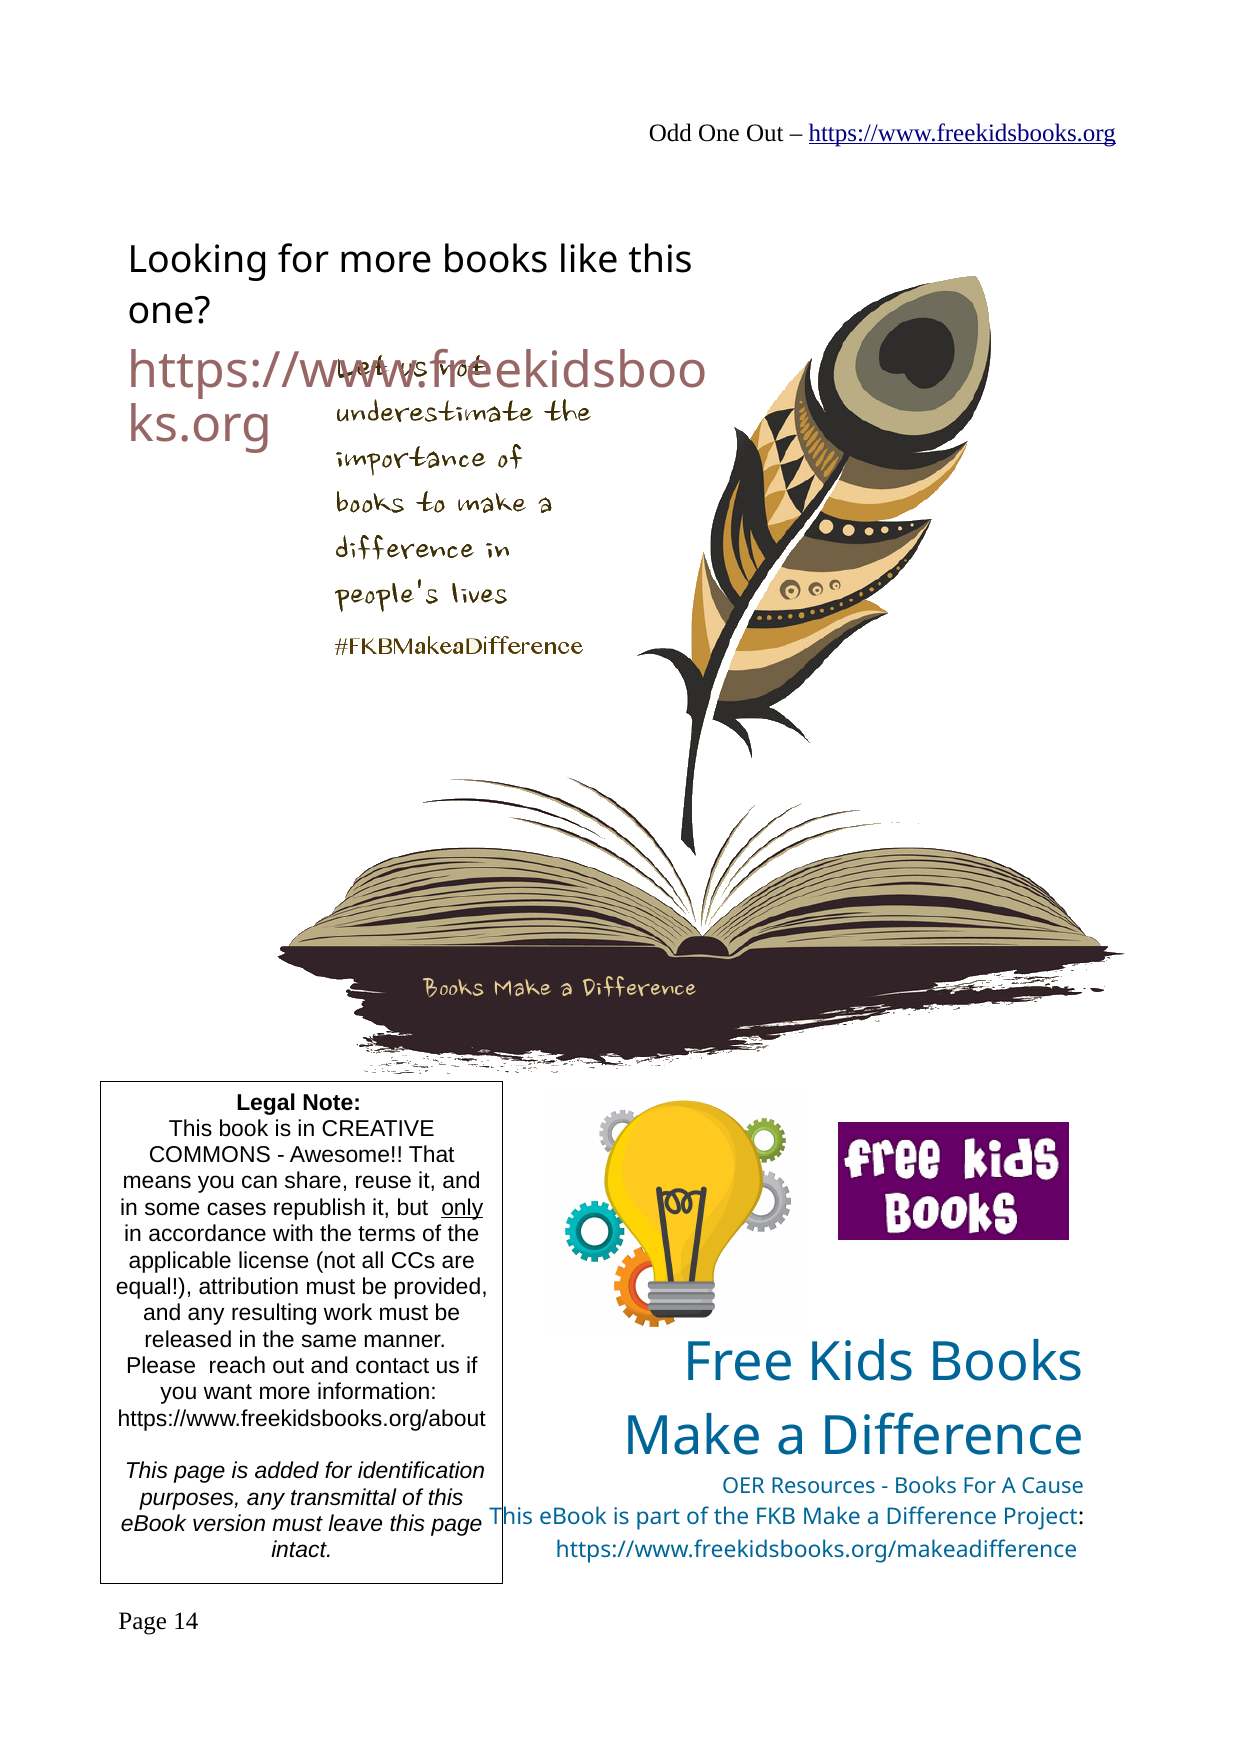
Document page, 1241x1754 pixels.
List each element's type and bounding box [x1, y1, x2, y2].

picture [222, 1082, 502, 1145]
picture [222, 242, 1162, 1332]
